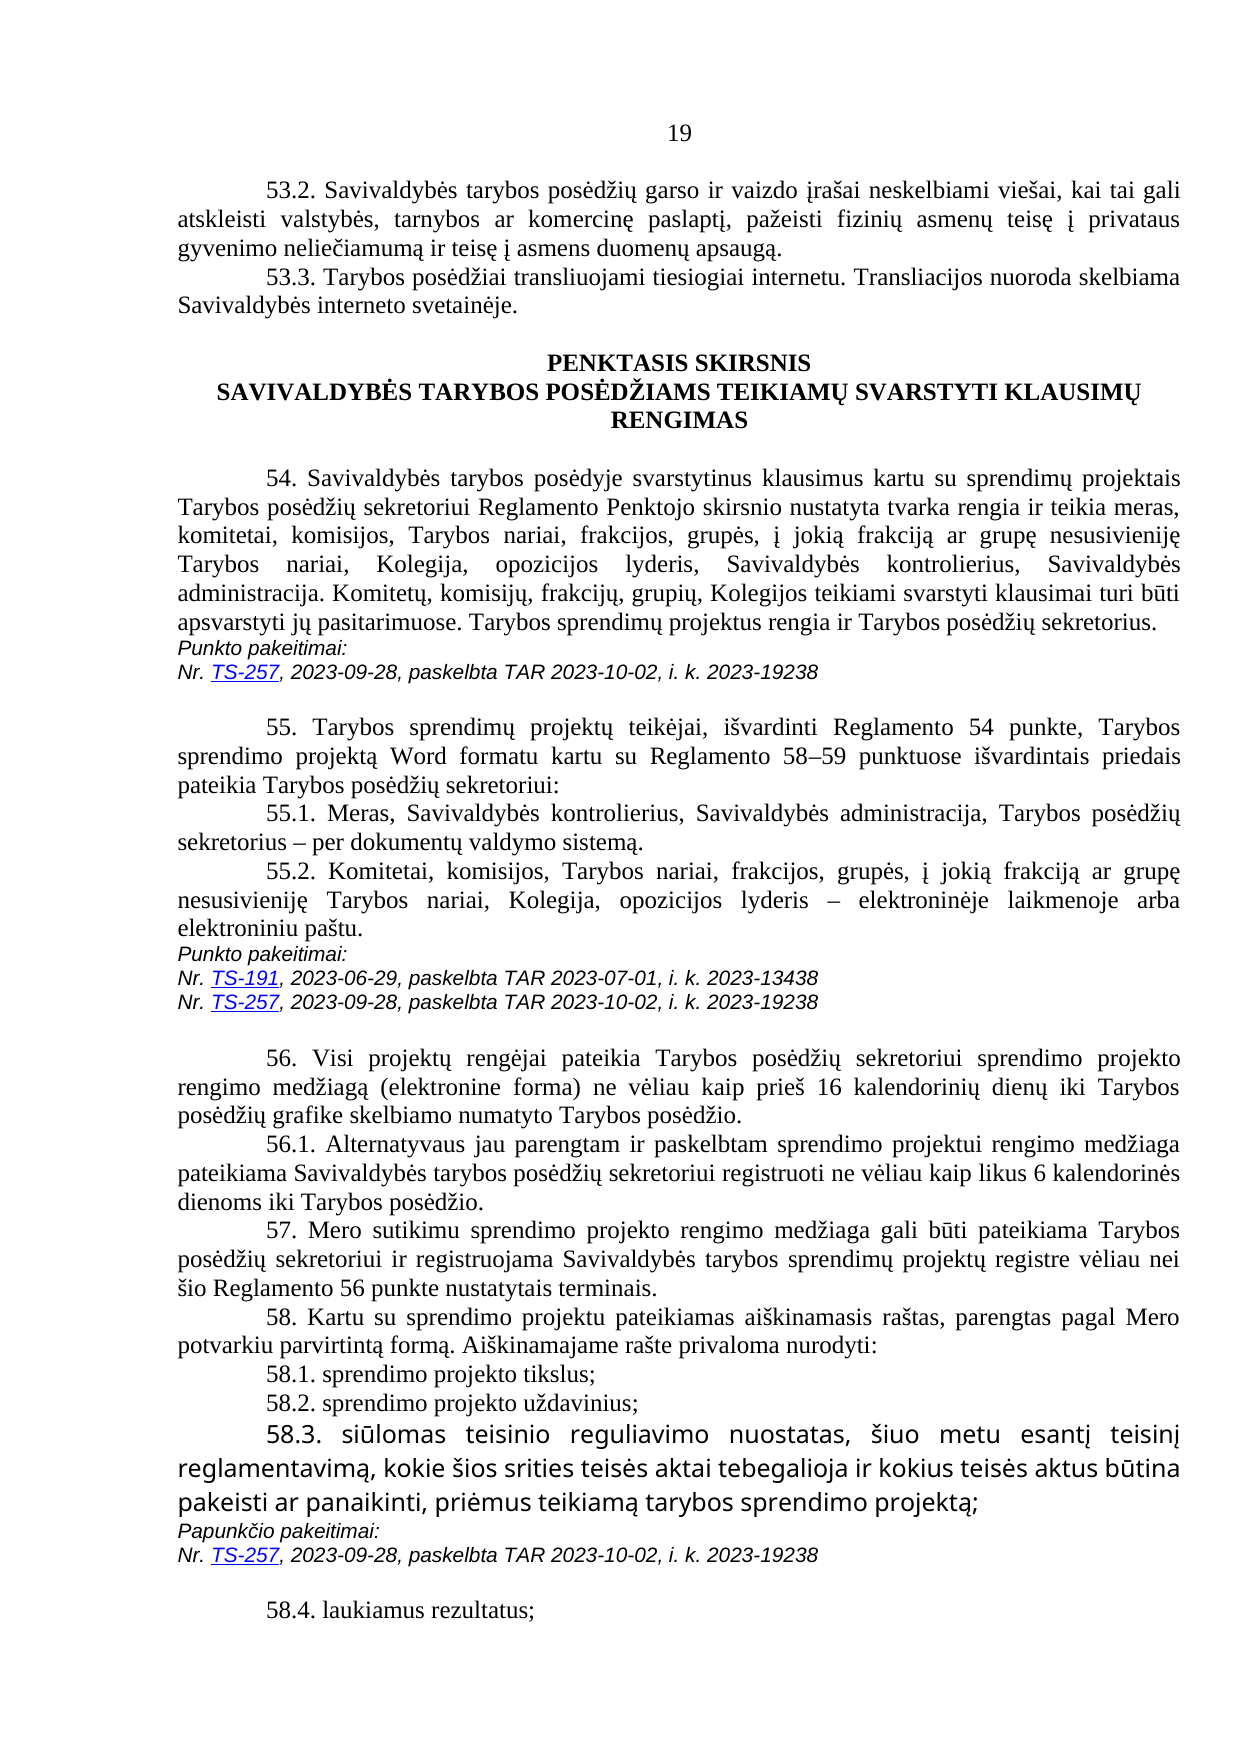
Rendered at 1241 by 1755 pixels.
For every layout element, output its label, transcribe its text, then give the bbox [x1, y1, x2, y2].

text Punkto pakeitimai: [177, 942, 1181, 966]
text 55. Tarybos sprendimų projektų teikėjai, išvardinti Reglamento 54 punkte, Tarybos sprendimo projektą Word formatu kartu su Reglamento 58–59 punktuose išvardintais priedais pateikia Tarybos posėdžių sekretoriui: [177, 712, 1181, 798]
text 58. Kartu su sprendimo projektu pateikiamas aiškinamasis raštas, parengtas pagal Mero potvarkiu parvirtintą formą. Aiškinamajame rašte privaloma nurodyti: [177, 1302, 1181, 1359]
text PENKTASIS SKIRSNIS [177, 348, 1181, 377]
text Nr. TS-257, 2023-09-28, paskelbta TAR 2023-10-02, i. k. 2023-19238 [177, 1543, 1181, 1567]
text 55.2. Komitetai, komisijos, Tarybos nariai, frakcijos, grupės, į jokią frakciją ar grupę nesusivieniję Tarybos nariai, Kolegija, opozicijos lyderis – elektroninėje laikmenoje arba elektroniniu paštu. [177, 856, 1181, 942]
text 53.3. Tarybos posėdžiai transliuojami tiesiogiai internetu. Transliacijos nuoroda skelbiama Savivaldybės interneto svetainėje. [177, 262, 1181, 319]
text 56.1. Alternatyvaus jau parengtam ir paskelbtam sprendimo projektui rengimo medžiaga pateikiama Savivaldybės tarybos posėdžių sekretoriui registruoti ne vėliau kaip likus 6 kalendorinės dienoms iki Tarybos posėdžio. [177, 1129, 1181, 1215]
text SAVIVALDYBĖS TARYBOS POSĖDŽIAMS TEIKIAMŲ SVARSTYTI KLAUSIMŲ RENGIMAS [177, 377, 1181, 434]
text 58.4. laukiamus rezultatus; [177, 1596, 1181, 1624]
text 58.1. sprendimo projekto tikslus; [177, 1359, 1181, 1388]
text 54. Savivaldybės tarybos posėdyje svarstytinus klausimus kartu su sprendimų projektais Tarybos posėdžių sekretoriui Reglamento Penktojo skirsnio nustatyta tvarka rengia ir teikia meras, komitetai, komisijos, Tarybos nariai, frakcijos, grupės, į jokią frakciją ar grupę nesusivieniję Tarybos nariai, Kolegija, opozicijos lyderis, Savivaldybės kontrolierius, Savivaldybės administracija. Komitetų, komisijų, frakcijų, grupių, Kolegijos teikiami svarstyti klausimai turi būti apsvarstyti jų pasitarimuose. Tarybos sprendimų projektus rengia ir Tarybos posėdžių sekretorius. [177, 463, 1181, 636]
text Papunkčio pakeitimai: [177, 1519, 1181, 1543]
text 58.2. sprendimo projekto uždavinius; [177, 1388, 1181, 1417]
text 56. Visi projektų rengėjai pateikia Tarybos posėdžių sekretoriui sprendimo projekto rengimo medžiagą (elektronine forma) ne vėliau kaip prieš 16 kalendorinių dienų iki Tarybos posėdžių grafike skelbiamo numatyto Tarybos posėdžio. [177, 1043, 1181, 1129]
text Nr. TS-257, 2023-09-28, paskelbta TAR 2023-10-02, i. k. 2023-19238 [177, 990, 1181, 1014]
text 57. Mero sutikimu sprendimo projekto rengimo medžiaga gali būti pateikiama Tarybos posėdžių sekretoriui ir registruojama Savivaldybės tarybos sprendimų projektų registre vėliau nei šio Reglamento 56 punkte nustatytais terminais. [177, 1215, 1181, 1302]
text 55.1. Meras, Savivaldybės kontrolierius, Savivaldybės administracija, Tarybos posėdžių sekretorius – per dokumentų valdymo sistemą. [177, 798, 1181, 856]
text Nr. TS-257, 2023-09-28, paskelbta TAR 2023-10-02, i. k. 2023-19238 [177, 659, 1181, 683]
text 53.2. Savivaldybės tarybos posėdžių garso ir vaizdo įrašai neskelbiami viešai, kai tai gali atskleisti valstybės, tarnybos ar komercinę paslaptį, pažeisti fizinių asmenų teisę į privataus gyvenimo neliečiamumą ir teisę į asmens duomenų apsaugą. [177, 176, 1181, 262]
text 58.3. siūlomas teisinio reguliavimo nuostatas, šiuo metu esantį teisinį reglamentavimą, kokie šios srities teisės aktai tebegalioja ir kokius teisės aktus būtina pakeisti ar panaikinti, priėmus teikiamą tarybos sprendimo projektą; [177, 1417, 1181, 1519]
text Punkto pakeitimai: [177, 636, 1181, 659]
text Nr. TS-191, 2023-06-29, paskelbta TAR 2023-07-01, i. k. 2023-13438 [177, 966, 1181, 990]
